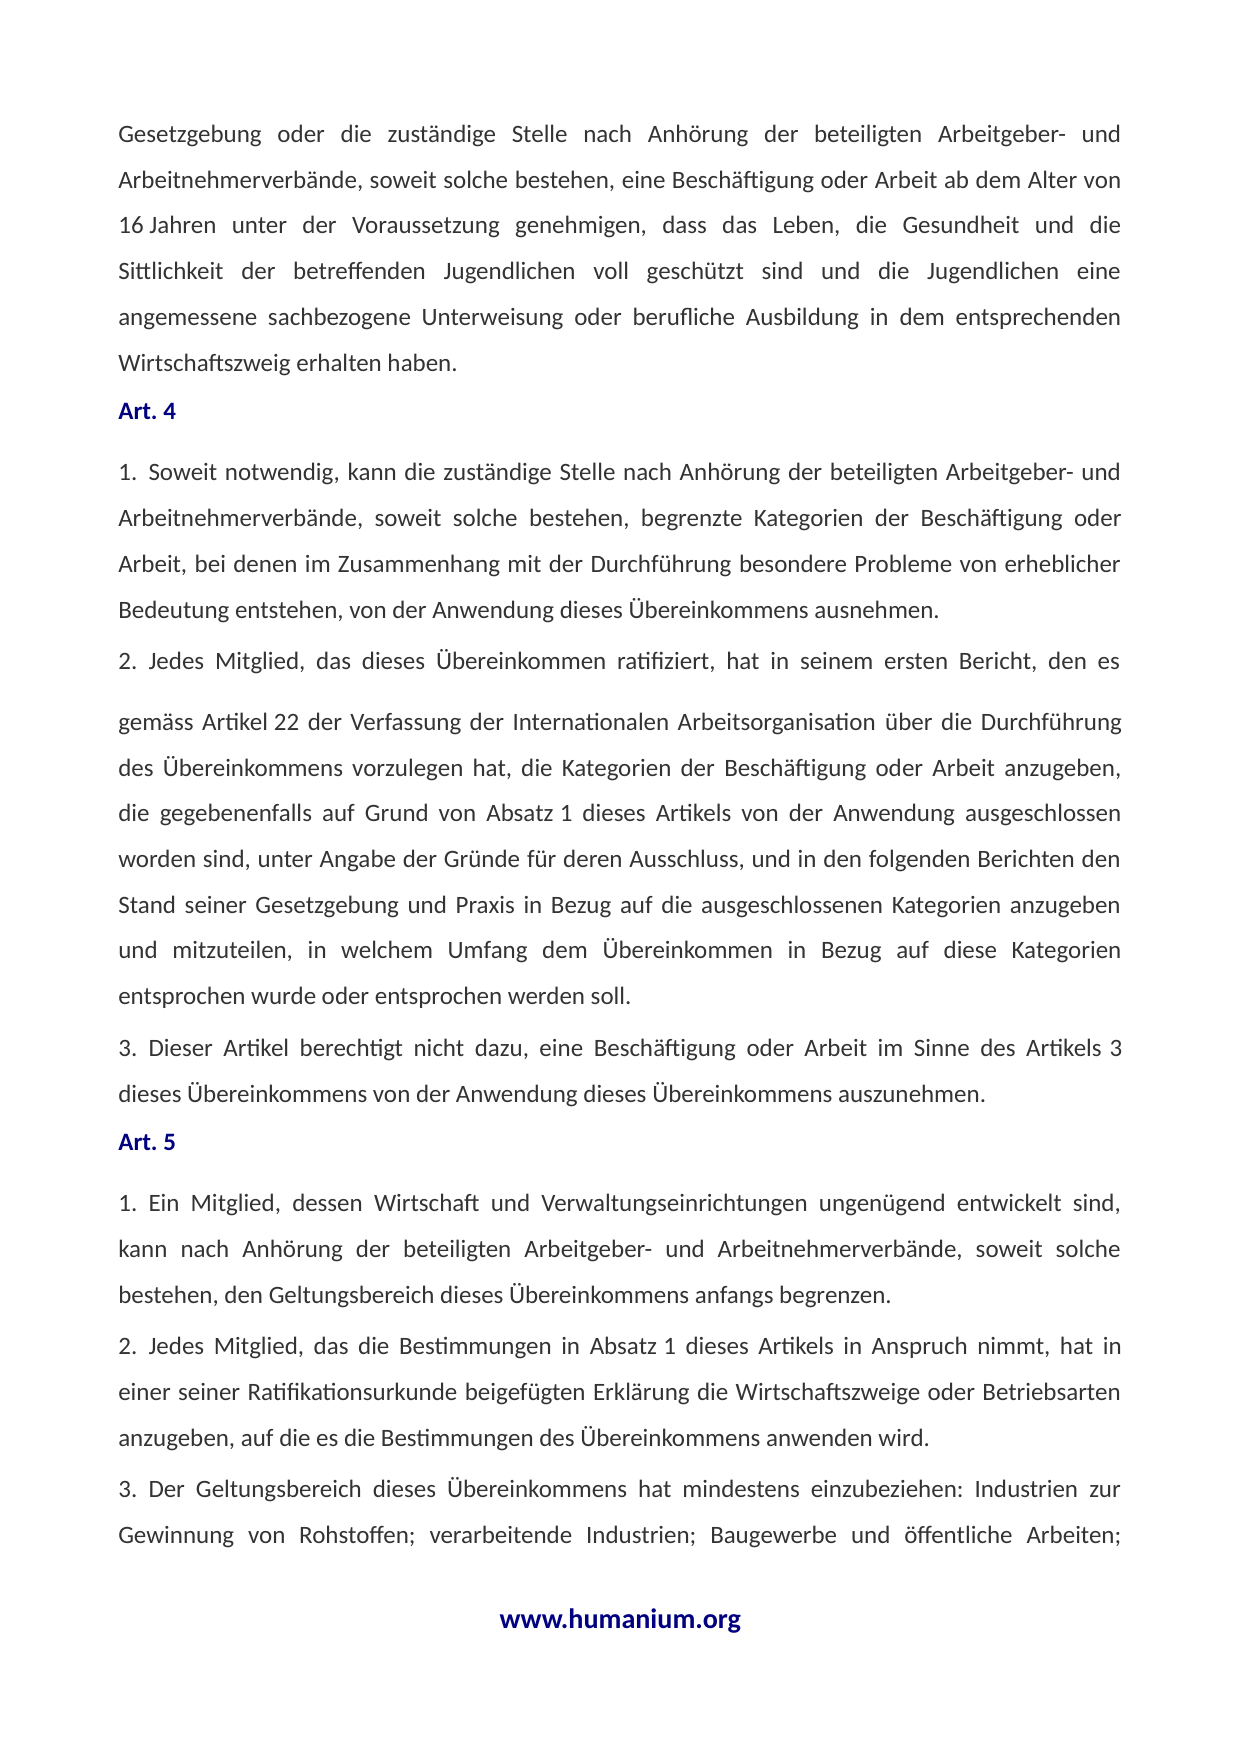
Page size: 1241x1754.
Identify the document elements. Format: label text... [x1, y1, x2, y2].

text 2. Jedes Mitglied, das die Bestimmungen in Absatz 1 dieses Artikels in Anspruch nimmt, hat in einer seiner Ratifikationsurkunde beigefügten Erklärung die Wirtschaftszweige oder Betriebsarten anzugeben, auf die es die Bestimmungen des Übereinkommens anwenden wird. [118, 1331, 1122, 1452]
text 1. Soweit notwendig, kann die zuständige Stelle nach Anhörung der beteiligten Arbeitgeber- und Arbeitnehmerverbände, soweit solche bestehen, begrenzte Kategorien der Beschäftigung oder Arbeit, bei denen im Zusammenhang mit der Durchführung besondere Probleme von erheblicher Bedeutung entstehen, von der Anwendung dieses Übereinkommens ausnehmen. [118, 457, 1122, 624]
text Gesetzgebung oder die zuständige Stelle nach Anhörung der beteiligten Arbeitgeber- und Arbeitnehmerverbände, soweit solche bestehen, eine Beschäftigung oder Arbeit ab dem Alter von 16 Jahren unter der Voraussetzung genehmigen, dass das Leben, die Gesundheit und die Sittlichkeit der betreffenden Jugendlichen voll geschützt sind und die Jugendlichen eine angemessene sachbezogene Unterweisung oder berufliche Ausbildung in dem entsprechenden Wirtschaftszweig erhalten haben. [118, 118, 1122, 377]
text 3. Der Geltungsbereich dieses Übereinkommens hat mindestens einzubeziehen: Industrien zur Gewinnung von Rohstoffen; verarbeitende Industrien; Baugewerbe und öffentliche Arbeiten; [118, 1473, 1122, 1550]
text 3. Dieser Artikel berechtigt nicht dazu, eine Beschäftigung oder Arbeit im Sinne des Artikels 3 dieses Übereinkommens von der Anwendung dieses Übereinkommens auszunehmen. [118, 1032, 1122, 1108]
text 2. Jedes Mitglied, das dieses Übereinkommen ratifiziert, hat in seinem ersten Bericht, den es gemäss Artikel 22 der Verfassung der Internationalen Arbeitsorganisation über die Durchführung des Übereinkommens vorzulegen hat, die Kategorien der Beschäftigung oder Arbeit anzugeben, die gegebenenfalls auf Grund von Absatz 1 dieses Artikels von der Anwendung ausgeschlossen worden sind, unter Angabe der Gründe für deren Ausschluss, und in den folgenden Berichten den Stand seiner Gesetzgebung und Praxis in Bezug auf die ausgeschlossenen Kategorien anzugeben und mitzuteilen, in welchem Umfang dem Übereinkommen in Bezug auf diese Kategorien entsprochen wurde oder entsprochen werden soll. [118, 645, 1122, 1011]
text Art. 5 [118, 1126, 1122, 1157]
text 1. Ein Mitglied, dessen Wirtschaft und Verwaltungseinrichtungen ungenügend entwickelt sind, kann nach Anhörung der beteiligten Arbeitgeber- und Arbeitnehmerverbände, soweit solche bestehen, den Geltungsbereich dieses Übereinkommens anfangs begrenzen. [118, 1187, 1122, 1309]
text Art. 4 [118, 395, 1122, 426]
